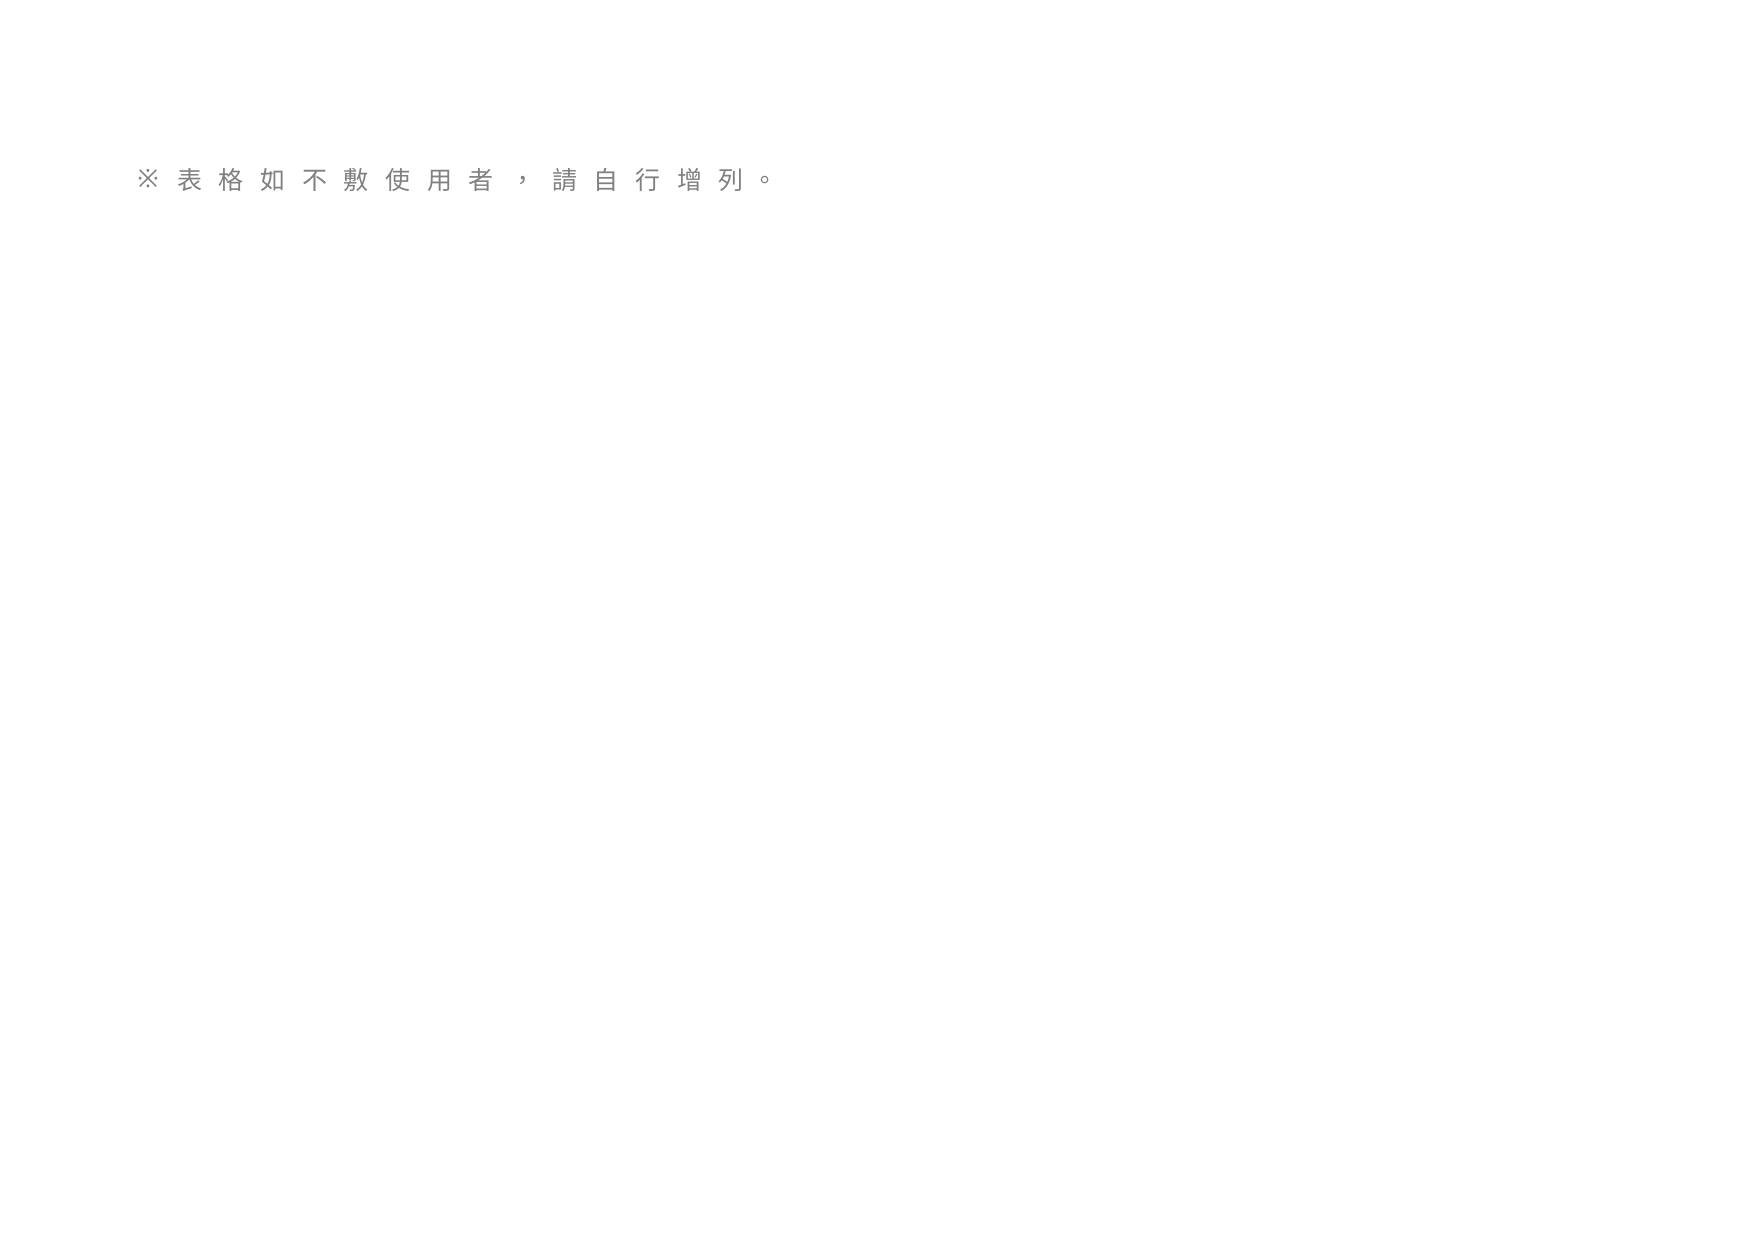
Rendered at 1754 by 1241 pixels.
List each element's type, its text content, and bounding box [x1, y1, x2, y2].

text ※表格如不敷使用者，請自行增列。 [127, 137, 1627, 199]
